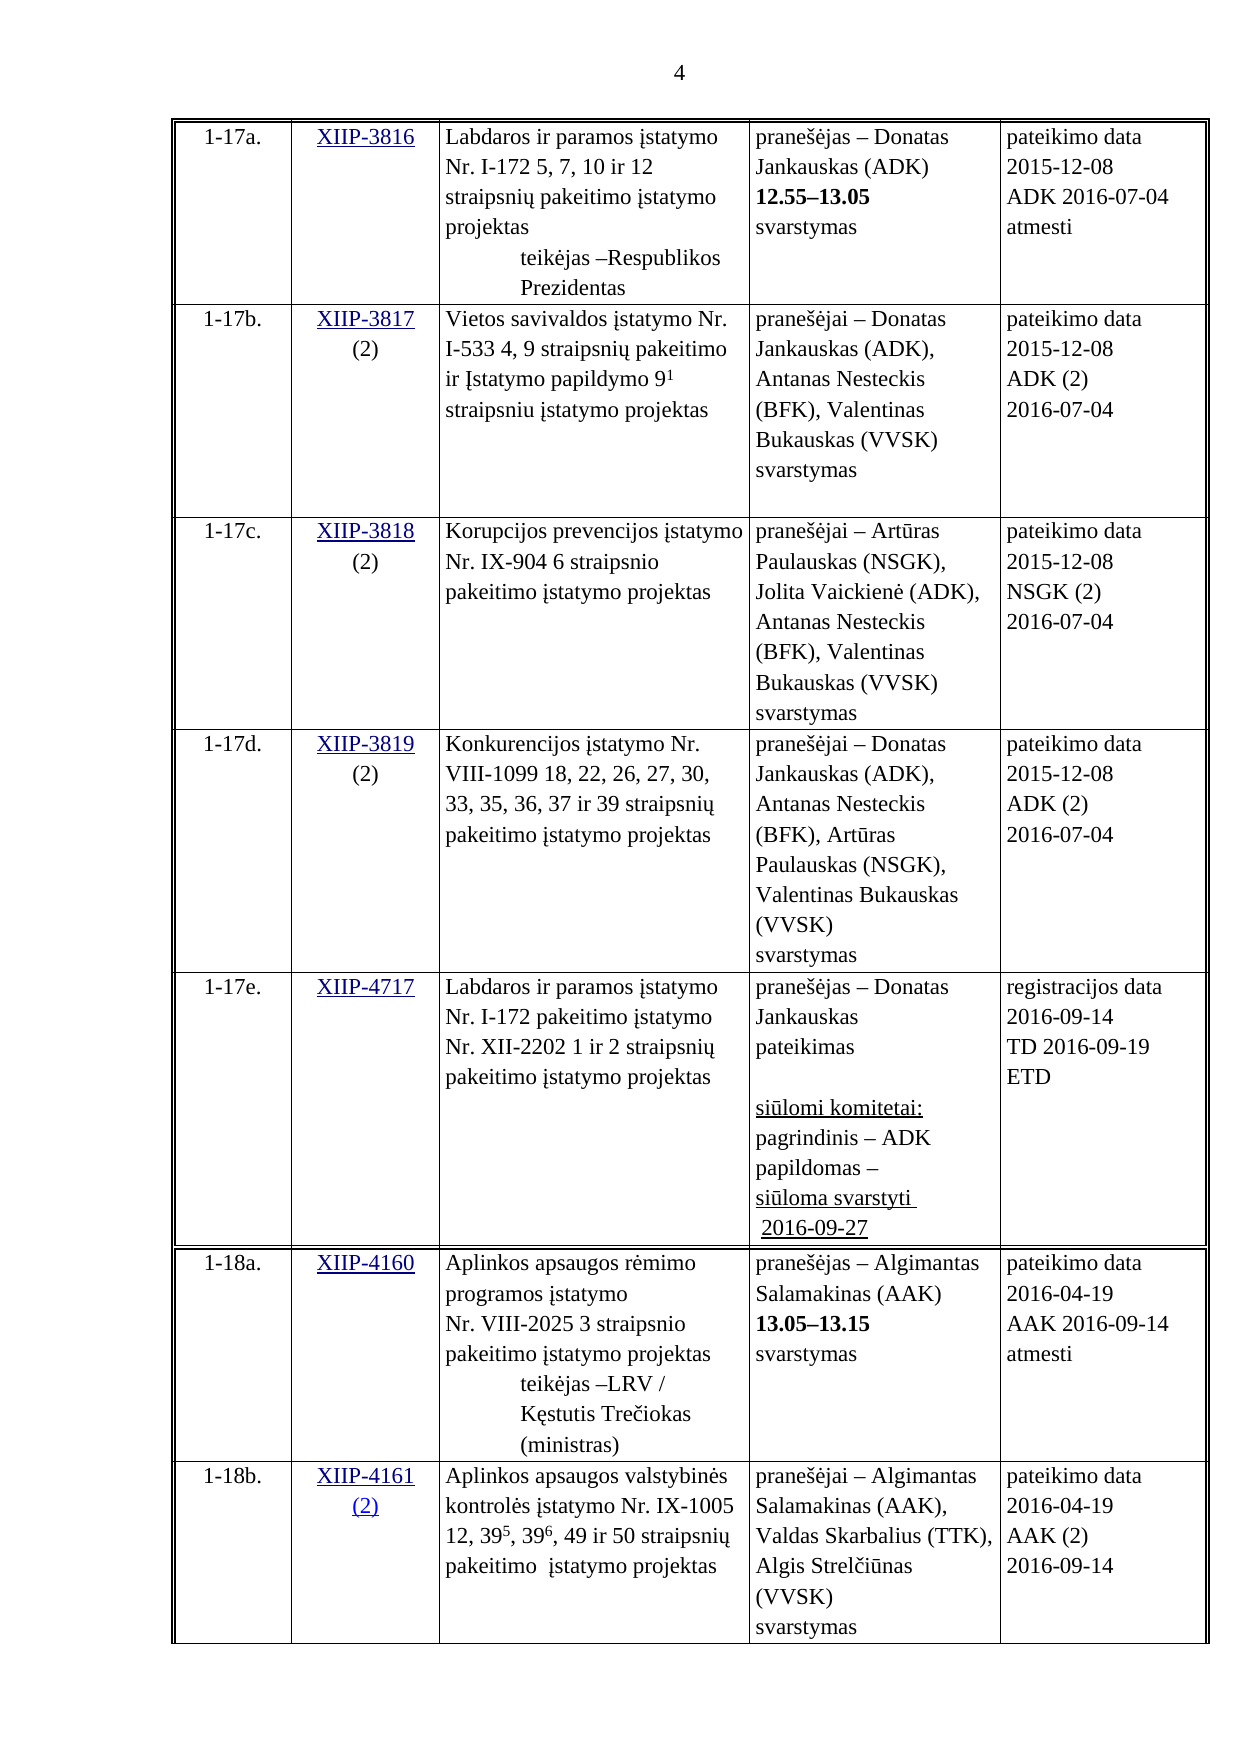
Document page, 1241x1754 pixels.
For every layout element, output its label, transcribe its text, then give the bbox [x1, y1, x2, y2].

table_cell 1-17c. [176, 518, 291, 729]
table_cell pranešėjai – Donatas Jankauskas (ADK), Antanas Nesteckis (BFK), Valentinas Bukauskas (VVSK) svarstymas [750, 305, 1000, 517]
table_cell pranešėjas – Donatas Jankauskas (ADK) 12.55–13.05 svarstymas [750, 123, 1000, 304]
table_cell registracijos data 2016-09-14 TD 2016-09-19 ETD [1001, 973, 1205, 1245]
table_cell 1-17a. [176, 123, 291, 304]
table_cell pateikimo data 2016-04-19 AAK (2) 2016-09-14 [1001, 1462, 1205, 1643]
table_cell XIIP-3817 (2) [292, 305, 439, 517]
table_cell Korupcijos prevencijos įstatymo Nr. IX-904 6 straipsnio pakeitimo įstatymo projektas [440, 518, 749, 729]
table_cell pranešėjai – Donatas Jankauskas (ADK), Antanas Nesteckis (BFK), Artūras Paulauskas (NSGK), Valentinas Bukauskas (VVSK) svarstymas [750, 730, 1000, 972]
table_cell XIIP-4717 [292, 973, 439, 1245]
table_cell XIIP-4160 [292, 1250, 439, 1461]
table_cell 1-17e. [176, 973, 291, 1245]
table_cell Vietos savivaldos įstatymo Nr. I-533 4, 9 straipsnių pakeitimo ir Įstatymo papildymo 91 straipsniu įstatymo projektas [440, 305, 749, 517]
table_cell pranešėjas – Donatas Jankauskas pateikimas siūlomi komitetai: pagrindinis – ADK papildomas – siūloma svarstyti 2016-09-27 [750, 973, 1000, 1245]
table_cell pranešėjai – Artūras Paulauskas (NSGK), Jolita Vaickienė (ADK), Antanas Nesteckis (BFK), Valentinas Bukauskas (VVSK) svarstymas [750, 518, 1000, 729]
table_cell pateikimo data 2015-12-08 ADK 2016-07-04 atmesti [1001, 123, 1205, 304]
table_cell 1-17b. [176, 305, 291, 517]
table_cell pateikimo data 2016-04-19 AAK 2016-09-14 atmesti [1001, 1250, 1205, 1461]
table_cell XIIP-3818 (2) [292, 518, 439, 729]
table_cell Aplinkos apsaugos rėmimo programos įstatymo Nr. VIII-2025 3 straipsnio pakeitimo įstatymo projektas teikėjas –LRV / Kęstutis Trečiokas (ministras) [440, 1250, 749, 1461]
table_cell Labdaros ir paramos įstatymo Nr. I-172 pakeitimo įstatymo Nr. XII-2202 1 ir 2 straipsnių pakeitimo įstatymo projektas [440, 973, 749, 1245]
table_cell pateikimo data 2015-12-08 ADK (2) 2016-07-04 [1001, 730, 1205, 972]
table_cell Konkurencijos įstatymo Nr. VIII-1099 18, 22, 26, 27, 30, 33, 35, 36, 37 ir 39 straipsnių pakeitimo įstatymo projektas [440, 730, 749, 972]
table_cell pranešėjas – Algimantas Salamakinas (AAK) 13.05–13.15 svarstymas [750, 1250, 1000, 1461]
table_cell pateikimo data 2015-12-08 NSGK (2) 2016-07-04 [1001, 518, 1205, 729]
table_cell Aplinkos apsaugos valstybinės kontrolės įstatymo Nr. IX-1005 12, 395, 396, 49 ir 50 straipsnių pakeitimo įstatymo projektas [440, 1462, 749, 1643]
table_cell 1-18b. [176, 1462, 291, 1643]
table_cell XIIP-3816 [292, 123, 439, 304]
table_cell pranešėjai – Algimantas Salamakinas (AAK), Valdas Skarbalius (TTK), Algis Strelčiūnas (VVSK) svarstymas [750, 1462, 1000, 1643]
table_cell 1-17d. [176, 730, 291, 972]
table_cell XIIP-4161 (2) [292, 1462, 439, 1643]
table_cell XIIP-3819 (2) [292, 730, 439, 972]
table_cell 1-18a. [176, 1250, 291, 1461]
table_cell Labdaros ir paramos įstatymo Nr. I-172 5, 7, 10 ir 12 straipsnių pakeitimo įstatymo projektas teikėjas –Respublikos Prezidentas [440, 123, 749, 304]
table_cell pateikimo data 2015-12-08 ADK (2) 2016-07-04 [1001, 305, 1205, 517]
